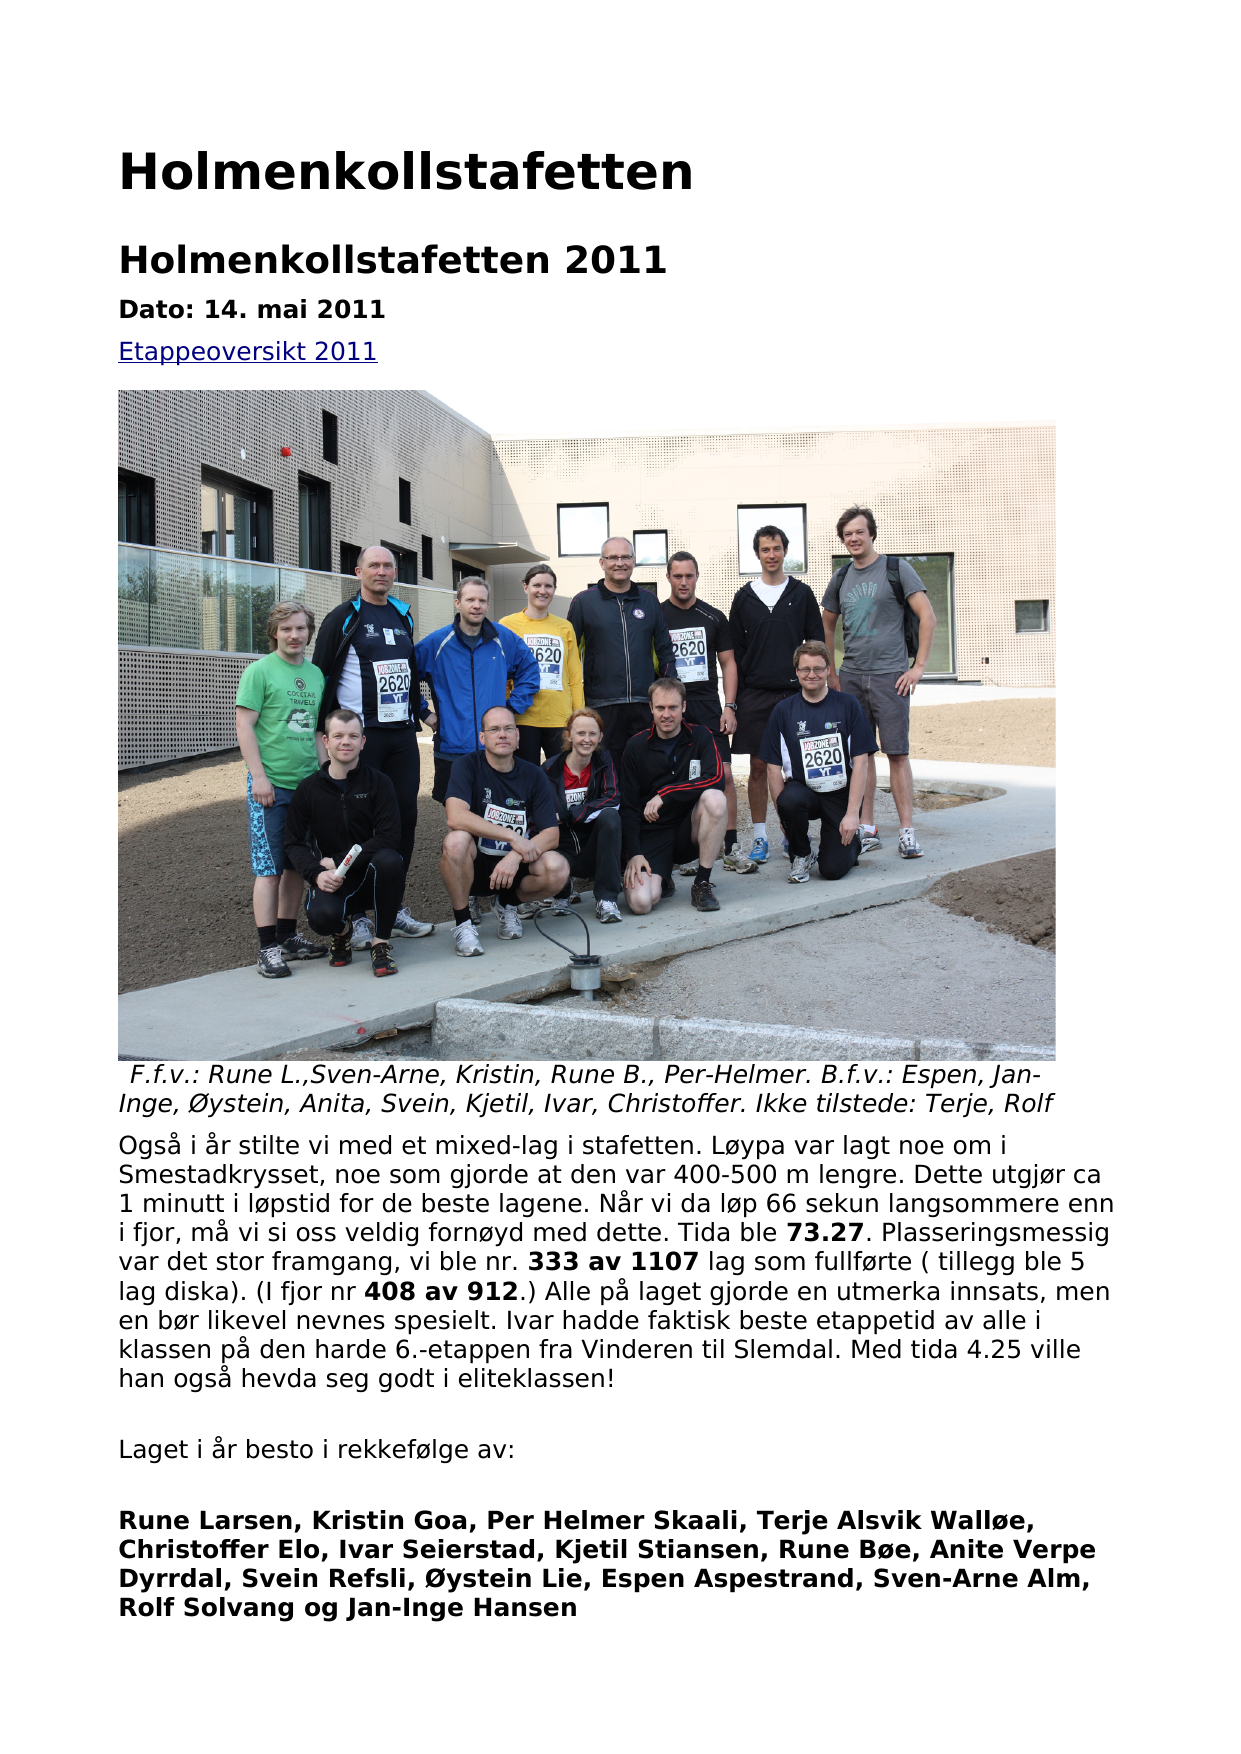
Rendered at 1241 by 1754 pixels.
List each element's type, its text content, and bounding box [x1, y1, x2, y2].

subtitle Holmenkollstafetten 2011 [118, 239, 1122, 282]
text Etappeoversikt 2011 [118, 337, 1122, 366]
text F.f.v.: Rune L.,Sven-Arne, Kristin, Rune B., Per-Helmer. B.f.v.: Espen, Jan-Inge, Øystein, Anita, Svein, Kjetil, Ivar, Christoffer. Ikke tilstede: Terje, Rolf [118, 1061, 1056, 1118]
text Dato: 14. mai 2011 [118, 295, 1122, 324]
picture [118, 390, 1056, 1061]
text Laget i år besto i rekkefølge av: [118, 1435, 1122, 1493]
text Også i år stilte vi med et mixed-lag i stafetten. Løypa var lagt noe om i Smestadkrysset, noe som gjorde at den var 400-500 m lengre. Dette utgjør ca 1 minutt i løpstid for de beste lagene. Når vi da løp 66 sekun langsommere enn i fjor, må vi si oss veldig fornøyd med dette. Tida ble 73.27. Plasseringsmessig var det stor framgang, vi ble nr. 333 av 1107 lag som fullførte ( tillegg ble 5 lag diska). (I fjor nr 408 av 912.) Alle på laget gjorde en utmerka innsats, men en bør likevel nevnes spesielt. Ivar hadde faktisk beste etappetid av alle i klassen på den harde 6.-etappen fra Vinderen til Slemdal. Med tida 4.25 ville han også hevda seg godt i eliteklassen! [118, 1131, 1122, 1423]
subtitle Holmenkollstafetten [118, 143, 1122, 201]
text Rune Larsen, Kristin Goa, Per Helmer Skaali, Terje Alsvik Walløe, Christoffer Elo, Ivar Seierstad, Kjetil Stiansen, Rune Bøe, Anite Verpe Dyrrdal, Svein Refsli, Øystein Lie, Espen Aspestrand, Sven-Arne Alm, Rolf Solvang og Jan-Inge Hansen [118, 1506, 1122, 1623]
